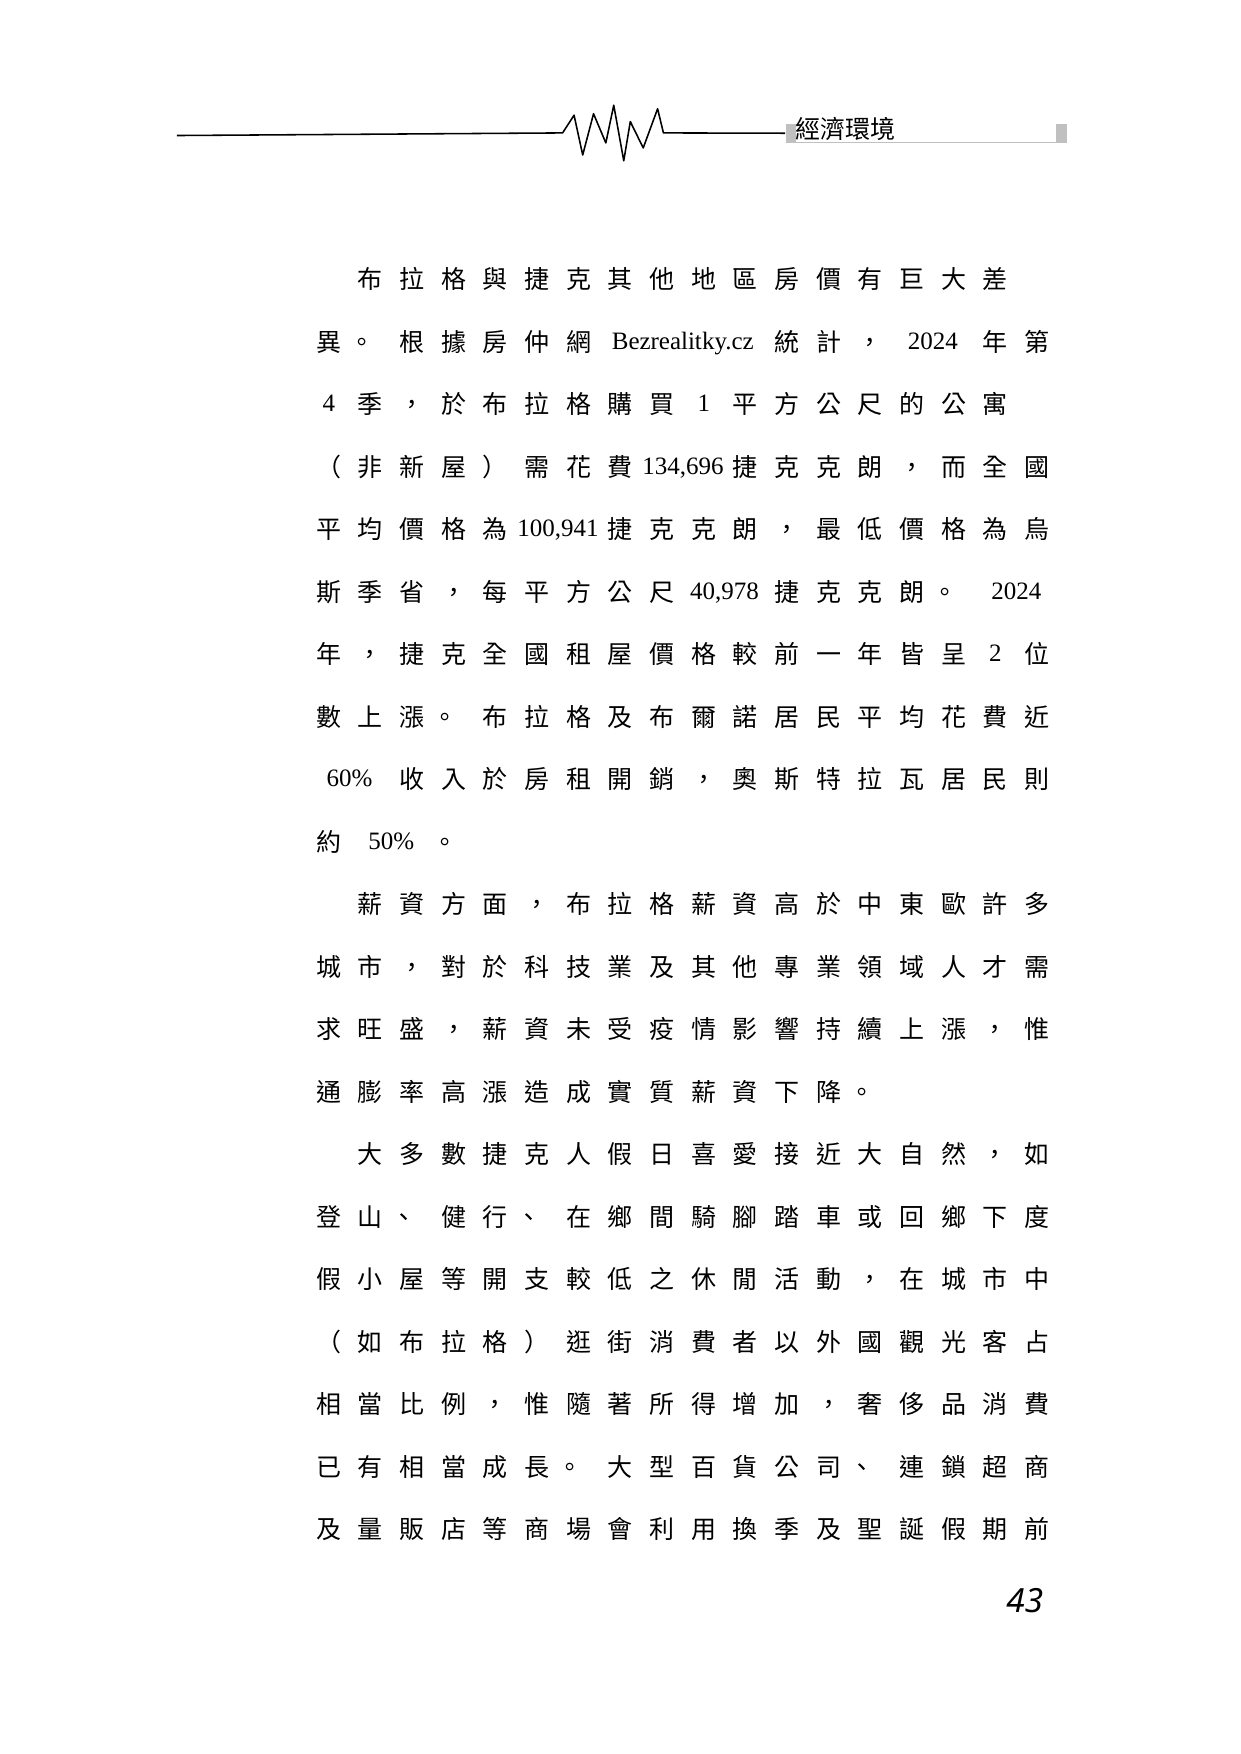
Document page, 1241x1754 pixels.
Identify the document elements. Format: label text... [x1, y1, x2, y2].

text 布拉格與捷克其他地區房價有巨大差異。根據房仲網Bezrealitky.cz統計，2024年第4季，於布拉格購買1平方公尺的公寓（非新屋）需花費134,696捷克克朗，而全國平均價格為100,941捷克克朗，最低價格為烏斯季省，每平方公尺40,978捷克克朗。2024年，捷克全國租屋價格較前一年皆呈2位數上漲。布拉格及布爾諾居民平均花費近60%收入於房租開銷，奧斯特拉瓦居民則約50%。 [281, 236, 1058, 861]
text 大多數捷克人假日喜愛接近大自然，如登山、健行、在鄉間騎腳踏車或回鄉下度假小屋等開支較低之休閒活動，在城市中（如布拉格）逛街消費者以外國觀光客占相當比例，惟隨著所得增加，奢侈品消費已有相當成長。大型百貨公司、連鎖超商及量販店等商場會利用換季及聖誕假期前 [281, 1111, 1058, 1549]
text 薪資方面，布拉格薪資高於中東歐許多城市，對於科技業及其他專業領域人才需求旺盛，薪資未受疫情影響持續上漲，惟通膨率高漲造成實質薪資下降。 [281, 861, 1058, 1111]
